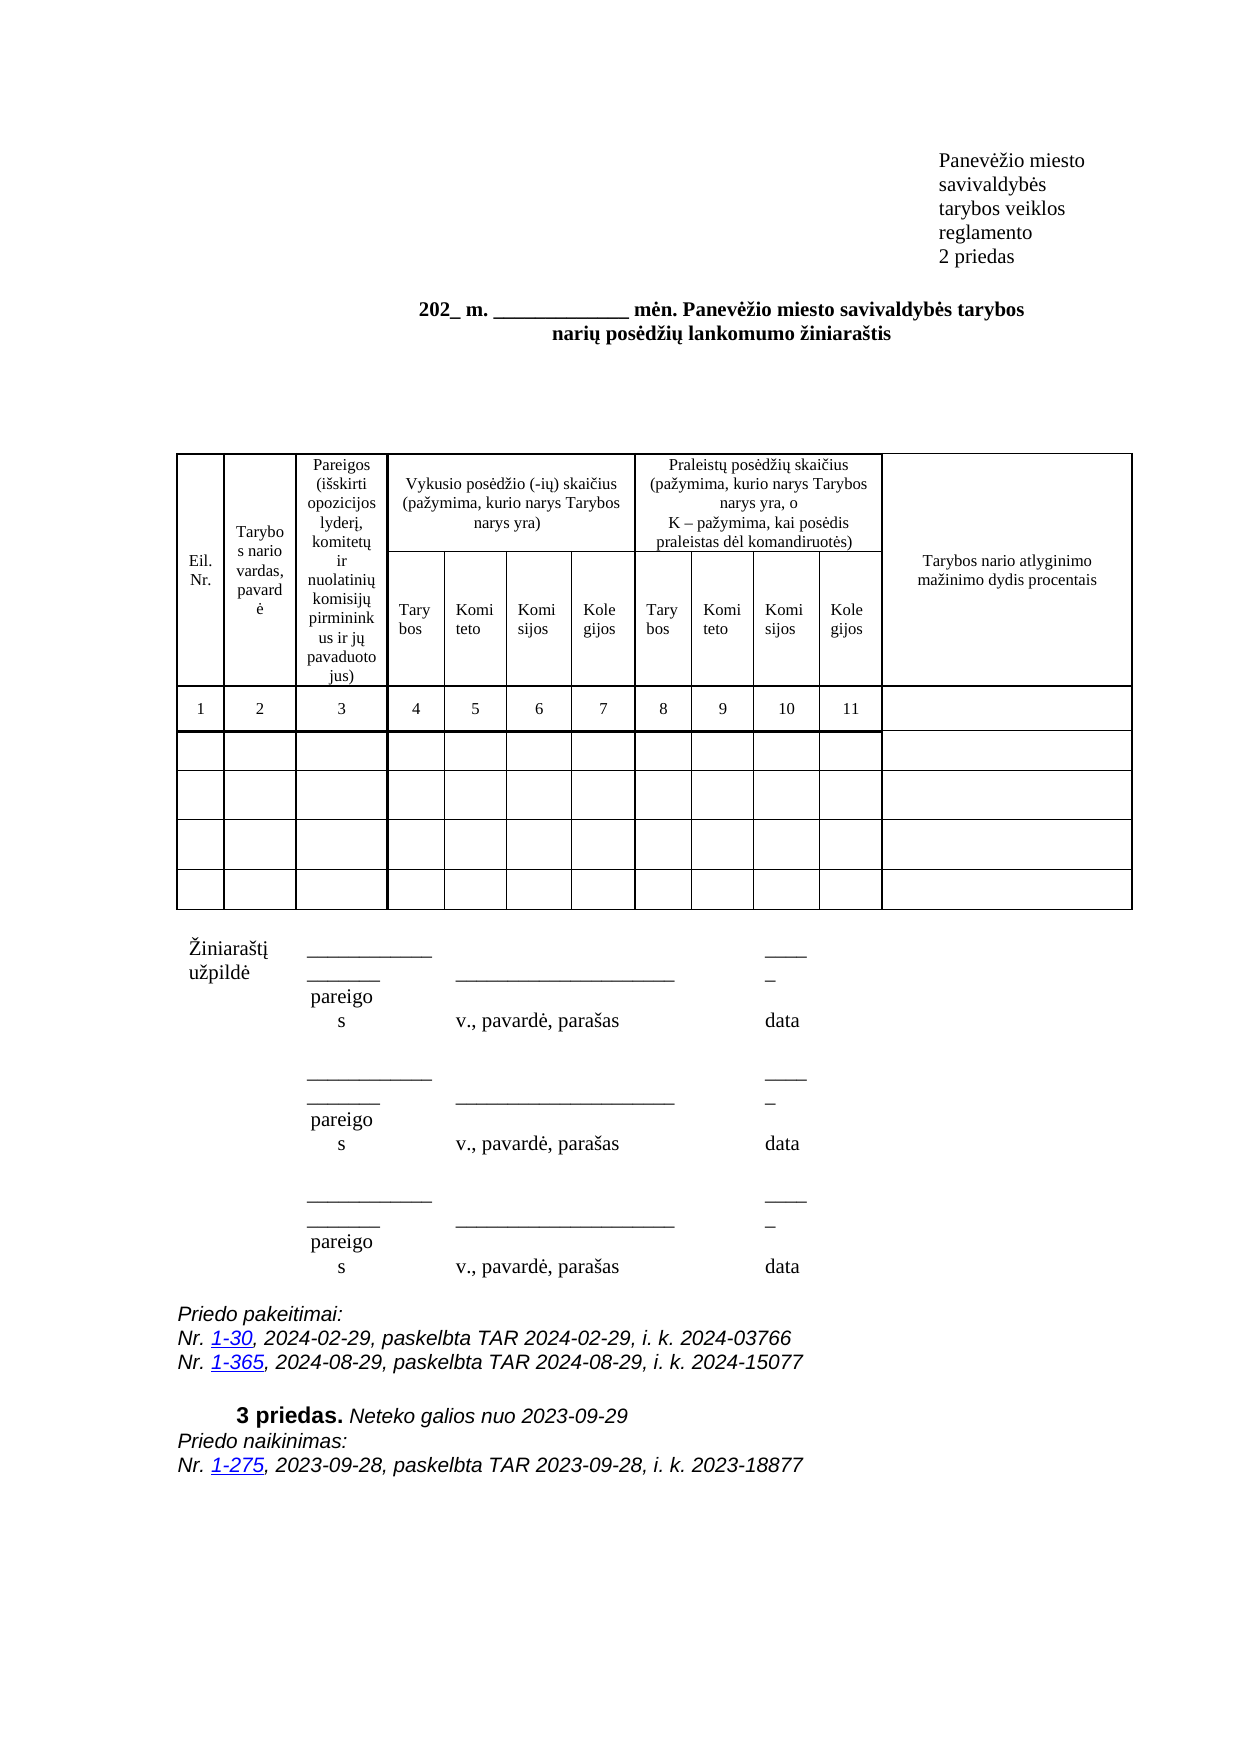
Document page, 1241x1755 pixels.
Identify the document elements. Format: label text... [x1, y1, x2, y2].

text Nr. 1-275, 2023-09-28, paskelbta TAR 2023-09-28, i. k. 2023-18877 [177, 1453, 1181, 1477]
table_cell [177, 297, 224, 345]
table_cell [224, 1032, 296, 1058]
table_cell _____ [754, 1059, 819, 1107]
table_cell [882, 398, 927, 425]
table_cell [178, 820, 223, 868]
table_cell [506, 1032, 572, 1058]
table_cell [754, 345, 819, 372]
table_cell [225, 870, 295, 909]
table_cell [1106, 1230, 1132, 1278]
table_cell [1056, 1155, 1106, 1181]
text Priedo naikinimas: [177, 1429, 1181, 1453]
table_cell [224, 425, 296, 453]
table_cell [572, 910, 635, 936]
table_cell [1056, 1181, 1106, 1229]
table_cell [1056, 936, 1106, 984]
table_cell [635, 1155, 692, 1181]
table_header [444, 148, 506, 244]
table_cell [819, 345, 882, 372]
table_cell [819, 244, 882, 270]
table_cell [1133, 453, 1158, 551]
table_cell [506, 425, 572, 453]
table_header [754, 148, 819, 244]
table_cell [445, 733, 506, 770]
table_header [882, 148, 927, 244]
table_cell [1106, 1155, 1132, 1181]
table_cell [1106, 345, 1132, 372]
table_cell [1056, 984, 1106, 1032]
table_cell [444, 345, 506, 372]
table_cell 11 [820, 687, 881, 730]
table_cell [1158, 730, 1181, 770]
table_cell [883, 731, 1131, 770]
table_cell [754, 1032, 819, 1058]
table_cell [177, 244, 224, 270]
table_cell Žiniaraštį užpildė [177, 936, 296, 984]
table_cell [1158, 770, 1181, 819]
table_cell Pareigos (išskirti opozicijos lyderį, komitetų ir nuolatinių komisijų pirmininkus ir jų pavaduotojus) [297, 455, 386, 685]
table_cell [1132, 244, 1158, 270]
table_cell [1158, 244, 1181, 270]
table_cell 2 priedas [928, 244, 1106, 270]
table_cell [177, 345, 224, 372]
table_cell [692, 1181, 754, 1229]
table_cell [177, 1155, 224, 1181]
table_cell [177, 1181, 296, 1229]
table_cell [882, 910, 927, 936]
table_cell [1056, 1059, 1106, 1107]
table_cell [754, 870, 819, 909]
table_cell [389, 771, 444, 819]
table_cell [882, 244, 927, 270]
table_cell [507, 733, 571, 770]
table_cell pareigos [296, 1230, 387, 1278]
table_cell [754, 244, 819, 270]
table_cell [1132, 1230, 1158, 1278]
table_cell Kolegijos [820, 552, 881, 685]
table_cell [819, 936, 882, 984]
table_cell 7 [572, 687, 634, 730]
table_cell Tarybos [636, 552, 691, 685]
table_cell [1133, 685, 1158, 730]
table_header [1158, 148, 1181, 244]
table_cell Komiteto [445, 552, 506, 685]
table_cell [1158, 984, 1181, 1032]
table_cell [1106, 398, 1132, 425]
table_cell [1106, 1107, 1132, 1155]
table_cell [1132, 270, 1158, 297]
table_cell [754, 398, 819, 425]
table_cell [572, 244, 635, 270]
table_cell _____________________ [444, 1181, 692, 1229]
table_cell [297, 870, 386, 909]
table_cell [444, 244, 506, 270]
table_cell [1056, 1230, 1106, 1278]
table_cell [296, 1155, 387, 1181]
table_cell [572, 345, 635, 372]
table_cell [928, 1155, 1056, 1181]
table_cell [692, 1032, 754, 1058]
table_cell Eil. Nr. [178, 455, 223, 685]
table_cell [1158, 398, 1181, 425]
table_cell [1132, 1059, 1158, 1107]
table_cell [444, 910, 506, 936]
table_cell [1133, 819, 1158, 868]
table_cell [1158, 270, 1181, 297]
table_cell [178, 771, 223, 819]
table_cell [388, 425, 444, 453]
table_cell 2 [225, 687, 295, 730]
table_cell [572, 1155, 635, 1181]
table_cell [572, 270, 635, 297]
table_cell [754, 425, 819, 453]
table_cell [1056, 398, 1106, 425]
table_cell [882, 936, 927, 984]
table_cell [506, 910, 572, 936]
table_cell [1106, 372, 1132, 398]
table_cell [819, 398, 882, 425]
table_cell _____ [754, 936, 819, 984]
table_cell [506, 345, 572, 372]
table_cell [882, 984, 927, 1032]
table_cell [296, 1032, 387, 1058]
table_cell v., pavardė, parašas [444, 984, 635, 1032]
table_cell [572, 425, 635, 453]
table_cell [572, 870, 634, 909]
table_cell [819, 1155, 882, 1181]
table_cell [507, 771, 571, 819]
table_cell [1056, 297, 1106, 345]
table_cell 6 [507, 687, 571, 730]
table_cell [820, 870, 881, 909]
text Priedo pakeitimai: [177, 1302, 1181, 1326]
table_cell [1132, 425, 1158, 453]
table_cell [692, 870, 753, 909]
table_cell [1132, 297, 1158, 345]
table_cell [754, 820, 819, 868]
table_cell Tarybos [389, 552, 444, 685]
table_cell [636, 870, 691, 909]
table_cell 10 [754, 687, 819, 730]
table_cell [1133, 770, 1158, 819]
table_cell data [754, 1230, 819, 1278]
table_cell [225, 771, 295, 819]
table_cell data [754, 1107, 819, 1155]
table_cell [1158, 1230, 1181, 1278]
table_cell [883, 820, 1131, 868]
table_cell [177, 270, 224, 297]
table_cell [1056, 345, 1106, 372]
table_cell [1056, 270, 1106, 297]
text Nr. 1-30, 2024-02-29, paskelbta TAR 2024-02-29, i. k. 2024-03766 [177, 1326, 1181, 1349]
table_cell [224, 1155, 296, 1181]
table_cell [388, 270, 444, 297]
text 3 priedas. Neteko galios nuo 2023-09-29 [177, 1402, 1181, 1429]
table_cell [882, 270, 927, 297]
table_cell [819, 910, 882, 936]
table_cell 5 [445, 687, 506, 730]
table_cell [388, 984, 444, 1032]
table_cell [444, 1032, 506, 1058]
table_cell [506, 398, 572, 425]
table_cell [506, 270, 572, 297]
table_cell Vykusio posėdžio (-ių) skaičius (pažymima, kurio narys Tarybos narys yra) [389, 455, 634, 551]
table_cell [928, 1181, 1056, 1229]
table_cell [692, 936, 754, 984]
table_cell [1106, 425, 1132, 453]
table_cell [1132, 936, 1158, 984]
table_cell [177, 398, 224, 425]
table_cell [296, 425, 387, 453]
table_cell pareigos [296, 984, 387, 1032]
table_cell [635, 345, 692, 372]
table_cell [635, 984, 692, 1032]
table_cell [1158, 909, 1181, 936]
table_cell [1106, 1181, 1132, 1229]
table_cell [177, 1032, 224, 1058]
table_cell [224, 1107, 296, 1155]
table_header [692, 148, 754, 244]
table_cell [819, 1181, 882, 1229]
table_cell [692, 372, 754, 398]
table_cell [882, 1230, 927, 1278]
table_cell [177, 372, 224, 398]
table_cell [1158, 453, 1181, 551]
table_cell 202_ m. _____________ mėn. Panevėžio miesto savivaldybės tarybos narių posėdžių lankomumo žiniaraštis [388, 297, 1056, 345]
table_header [224, 148, 296, 244]
table_cell [1132, 1155, 1158, 1181]
table_cell [1106, 910, 1132, 936]
table_cell [882, 1032, 927, 1058]
table_cell _____________________ [444, 1059, 692, 1107]
table_cell [1133, 551, 1158, 685]
table_header [635, 148, 692, 244]
table_cell [224, 984, 296, 1032]
table_cell [882, 1107, 927, 1155]
table_cell [1158, 1155, 1181, 1181]
table_cell [692, 244, 754, 270]
table_cell Tarybos nario vardas, pavardė [225, 455, 295, 685]
table_cell [224, 345, 296, 372]
table_cell [177, 1230, 224, 1278]
table_cell Kolegijos [572, 552, 634, 685]
table_cell [388, 1155, 444, 1181]
table_cell [1106, 1059, 1132, 1107]
table_cell 4 [389, 687, 444, 730]
table_cell [635, 425, 692, 453]
table_cell [1133, 730, 1158, 770]
table_cell [388, 1107, 444, 1155]
table_cell [572, 1032, 635, 1058]
table_header Panevėžio miesto savivaldybės tarybos veiklos reglamento [928, 148, 1158, 244]
table_cell [1158, 551, 1181, 685]
table_cell [224, 297, 296, 345]
table_cell [692, 270, 754, 297]
table_cell [225, 733, 295, 770]
table_cell [1132, 1107, 1158, 1155]
table_cell pareigos [296, 1107, 387, 1155]
table_cell 8 [636, 687, 691, 730]
table_cell [572, 398, 635, 425]
table_cell [1132, 1032, 1158, 1058]
table_cell [754, 733, 819, 770]
table_cell [1158, 1032, 1181, 1058]
table_cell [928, 1107, 1056, 1155]
table_cell [928, 345, 1056, 372]
table_cell [754, 910, 819, 936]
table_cell [1056, 372, 1106, 398]
table_cell [1056, 425, 1106, 453]
table_cell [177, 1059, 296, 1107]
table_cell [296, 244, 387, 270]
table_cell [1132, 345, 1158, 372]
table_cell [1158, 345, 1181, 372]
table_cell [177, 1107, 224, 1155]
table_cell [754, 372, 819, 398]
table_cell data [754, 984, 819, 1032]
table_cell Tarybos nario atlyginimo mažinimo dydis procentais [883, 454, 1131, 685]
table_cell [819, 372, 882, 398]
table_cell [1132, 984, 1158, 1032]
table_cell [177, 984, 224, 1032]
table_cell ___________________ [296, 936, 444, 984]
table_cell [572, 771, 634, 819]
table_cell [444, 425, 506, 453]
table_cell [754, 1155, 819, 1181]
table_cell [819, 1059, 882, 1107]
table_cell [819, 425, 882, 453]
table_cell [507, 820, 571, 868]
table_cell [754, 771, 819, 819]
table_cell [177, 425, 224, 453]
table_cell [224, 910, 296, 936]
table_cell [388, 244, 444, 270]
table_cell [692, 1107, 754, 1155]
table_cell [928, 372, 1056, 398]
table_cell [178, 733, 223, 770]
table_cell [692, 771, 753, 819]
table_cell [692, 984, 754, 1032]
table_cell Komisijos [507, 552, 571, 685]
table_cell [1056, 1107, 1106, 1155]
table_cell [928, 425, 1056, 453]
table_cell [882, 425, 927, 453]
table_cell Komisijos [754, 552, 819, 685]
table_cell [388, 1230, 444, 1278]
table_cell _____________________ [444, 936, 692, 984]
table_cell [388, 910, 444, 936]
table_cell [507, 870, 571, 909]
table_cell [445, 870, 506, 909]
table_cell [928, 270, 1056, 297]
table_cell [692, 1155, 754, 1181]
table_cell [1056, 1032, 1106, 1058]
table_cell [224, 372, 506, 398]
table_cell [635, 1230, 692, 1278]
table_cell [1106, 936, 1132, 984]
table_cell [819, 270, 882, 297]
table_cell [1132, 909, 1158, 936]
table_cell [1106, 984, 1132, 1032]
table_cell [1158, 869, 1181, 909]
table_cell v., pavardė, parašas [444, 1107, 635, 1155]
table_cell [1158, 1059, 1181, 1107]
table_cell [928, 398, 1056, 425]
table_cell [572, 372, 635, 398]
table_cell [692, 820, 753, 868]
table_cell [636, 733, 691, 770]
table_cell [572, 733, 634, 770]
table_cell [1133, 869, 1158, 909]
table_cell [296, 270, 387, 297]
table_cell [1158, 297, 1181, 345]
table_cell [692, 1059, 754, 1107]
table_cell [224, 398, 296, 425]
table_cell [882, 345, 927, 372]
table_cell [692, 398, 754, 425]
table_cell [928, 984, 1056, 1032]
table_cell [635, 372, 692, 398]
table_cell [1106, 244, 1132, 270]
text Nr. 1-365, 2024-08-29, paskelbta TAR 2024-08-29, i. k. 2024-15077 [177, 1349, 1181, 1373]
table_header [819, 148, 882, 244]
table_cell [445, 771, 506, 819]
table_cell [1106, 297, 1132, 345]
table_cell [692, 345, 754, 372]
table_cell [388, 398, 506, 425]
table_cell [928, 1032, 1056, 1058]
table_header [177, 148, 224, 244]
table_cell [444, 1155, 506, 1181]
table_cell [882, 1059, 927, 1107]
table_cell [635, 910, 692, 936]
table_cell [883, 771, 1131, 819]
table_cell [754, 270, 819, 297]
table_cell [692, 910, 754, 936]
table_cell [1158, 1181, 1181, 1229]
table_cell [224, 1230, 296, 1278]
table_cell [692, 733, 753, 770]
table_cell [635, 244, 692, 270]
table_cell [635, 398, 692, 425]
table_cell [819, 1107, 882, 1155]
table_cell [297, 733, 386, 770]
table_cell [296, 910, 387, 936]
table_cell v., pavardė, parašas [444, 1230, 635, 1278]
table_cell [1106, 1032, 1132, 1058]
table_cell [445, 820, 506, 868]
table_cell [635, 270, 692, 297]
table_cell [177, 910, 224, 936]
table_cell [636, 820, 691, 868]
table_cell 9 [692, 687, 753, 730]
table_cell [1158, 425, 1181, 453]
table_cell [1158, 1107, 1181, 1155]
table_cell [819, 1230, 882, 1278]
table_cell [635, 1032, 692, 1058]
table_cell [1158, 936, 1181, 984]
table_cell [692, 425, 754, 453]
table_cell [1056, 910, 1106, 936]
table_cell [882, 1155, 927, 1181]
table_cell [1132, 1181, 1158, 1229]
table_cell [820, 820, 881, 868]
table_cell [928, 936, 1056, 984]
table_cell [296, 398, 387, 425]
table_cell [819, 984, 882, 1032]
table_cell [506, 372, 572, 398]
table_cell [819, 1032, 882, 1058]
table_cell [882, 1181, 927, 1229]
table_cell [296, 297, 387, 345]
table_cell ___________________ [296, 1181, 444, 1229]
table_cell [506, 244, 572, 270]
table_cell [1106, 270, 1132, 297]
table_cell [692, 1230, 754, 1278]
table_cell [820, 771, 881, 819]
table_cell [296, 345, 387, 372]
table_cell [1132, 372, 1158, 398]
table_cell [444, 270, 506, 297]
table_cell 3 [297, 687, 386, 730]
table_cell [389, 870, 444, 909]
table_cell [1158, 372, 1181, 398]
table_cell Praleistų posėdžių skaičius (pažymima, kurio narys Tarybos narys yra, o K – pažymima, kai posėdis praleistas dėl komandiruotės) [636, 455, 881, 551]
table_cell [820, 733, 881, 770]
table_header [388, 148, 444, 244]
table_cell [178, 870, 223, 909]
table_cell ___________________ [296, 1059, 444, 1107]
table_header [506, 148, 572, 244]
table_cell [1158, 819, 1181, 868]
table_cell 1 [178, 687, 223, 730]
table_cell [1158, 685, 1181, 730]
table_cell [882, 372, 927, 398]
table_cell [225, 820, 295, 868]
table_cell [297, 820, 386, 868]
table_cell [388, 345, 444, 372]
table_cell [224, 270, 296, 297]
table_cell [506, 1155, 572, 1181]
table_cell [572, 820, 634, 868]
table_cell [883, 687, 1131, 730]
table_cell [389, 820, 444, 868]
table_cell [883, 870, 1131, 909]
table_cell [636, 771, 691, 819]
table_cell [388, 1032, 444, 1058]
table_cell Komiteto [692, 552, 753, 685]
table_cell [928, 910, 1056, 936]
table_cell [928, 1230, 1056, 1278]
table_cell [389, 733, 444, 770]
table_cell [928, 1059, 1056, 1107]
table_cell [635, 1107, 692, 1155]
table_header [572, 148, 635, 244]
table_cell _____ [754, 1181, 819, 1229]
table_cell [1132, 398, 1158, 425]
table_cell [224, 244, 296, 270]
table_cell [297, 771, 386, 819]
table_header [296, 148, 387, 244]
